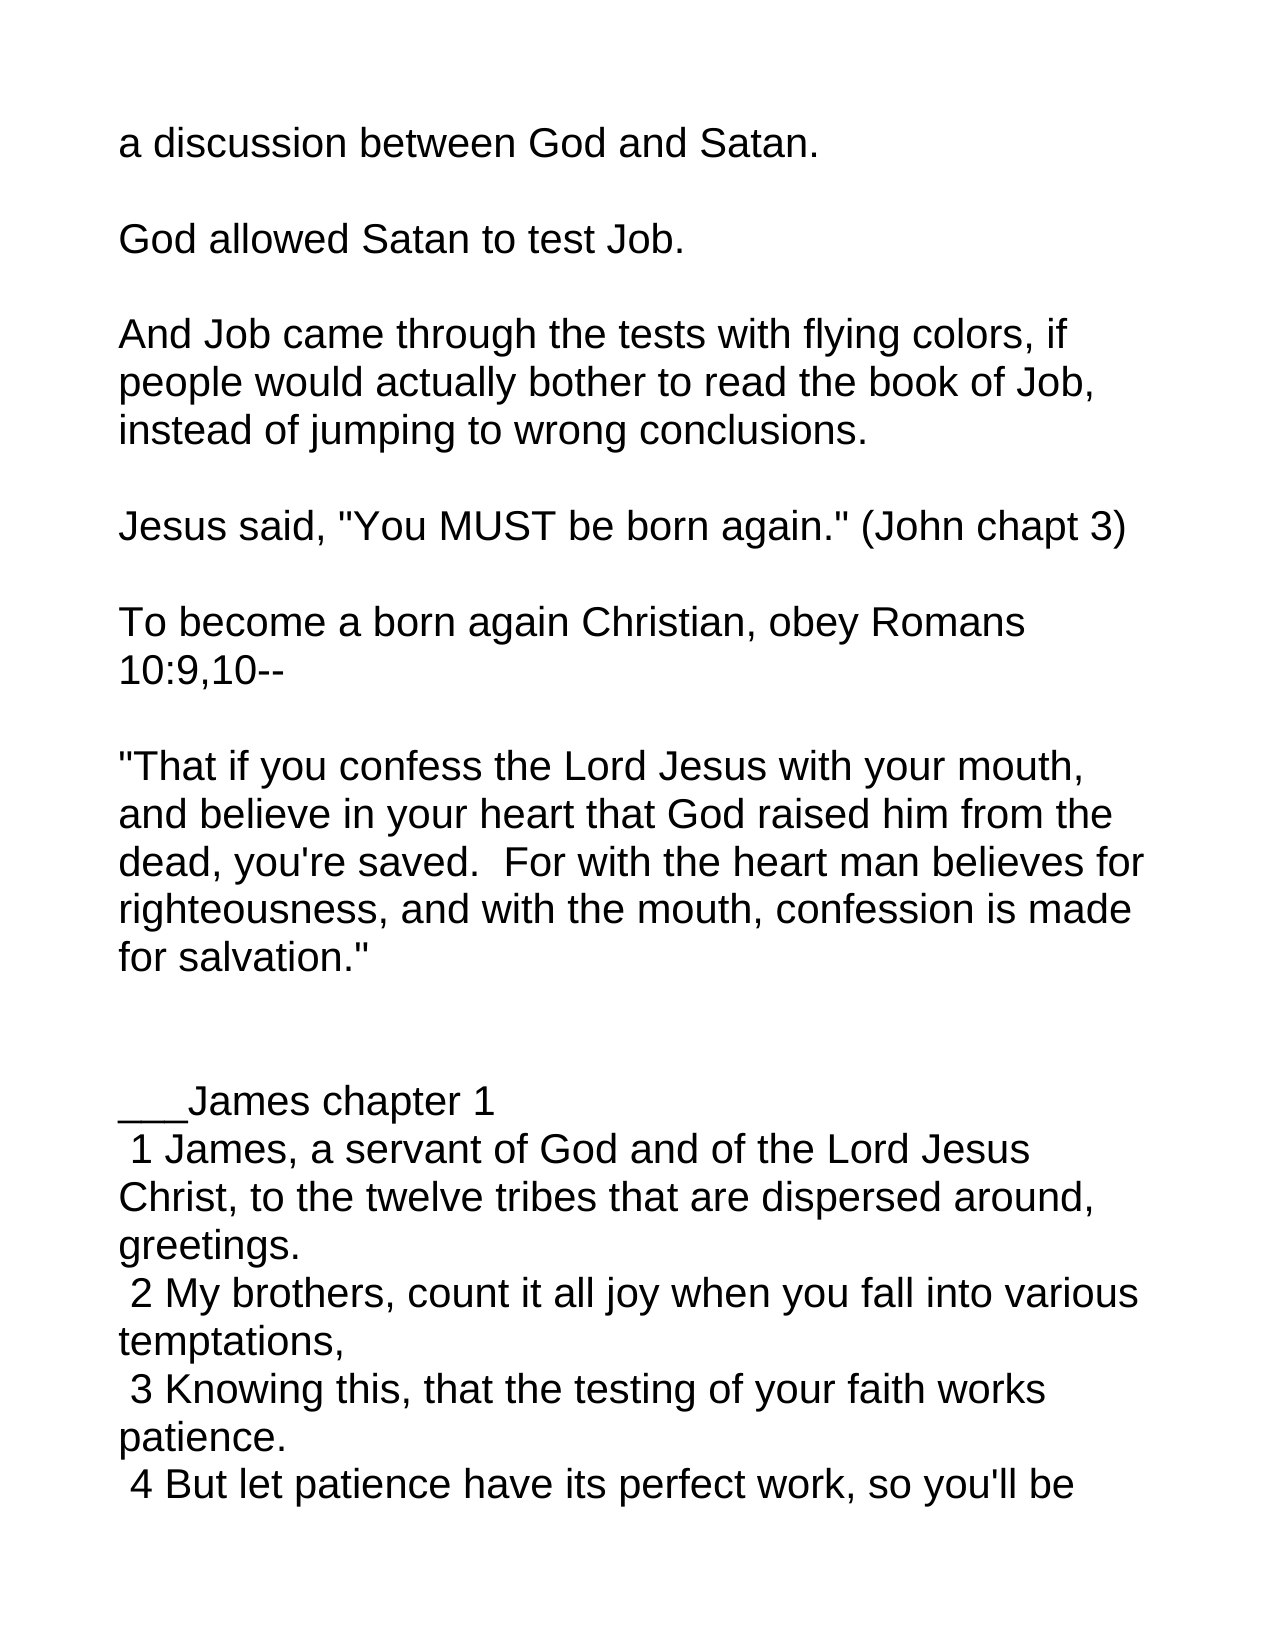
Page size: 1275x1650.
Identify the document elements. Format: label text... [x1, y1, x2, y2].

text God allowed Satan to test Job. [118, 214, 1157, 262]
text 3 Knowing this, that the testing of your faith works patience. [118, 1364, 1157, 1460]
text 2 My brothers, count it all joy when you fall into various temptations, [118, 1268, 1157, 1364]
text 1 James, a servant of God and of the Lord Jesus Christ, to the twelve tribes that are dispersed around, greetings. [118, 1124, 1157, 1268]
text Jesus said, "You MUST be born again." (John chapt 3) [118, 501, 1157, 549]
text a discussion between God and Satan. [118, 118, 1157, 166]
text 4 But let patience have its perfect work, so you'll be [118, 1460, 1157, 1508]
text To become a born again Christian, obey Romans 10:9,10-- [118, 597, 1157, 693]
text ___James chapter 1 [118, 1076, 1157, 1124]
text "That if you confess the Lord Jesus with your mouth, and believe in your heart that God raised him from the dead, you're saved. For with the heart man believes for righteousness, and with the mouth, confession is made for salvation." [118, 741, 1157, 981]
text And Job came through the tests with flying colors, if people would actually bother to read the book of Job, instead of jumping to wrong conclusions. [118, 310, 1157, 453]
